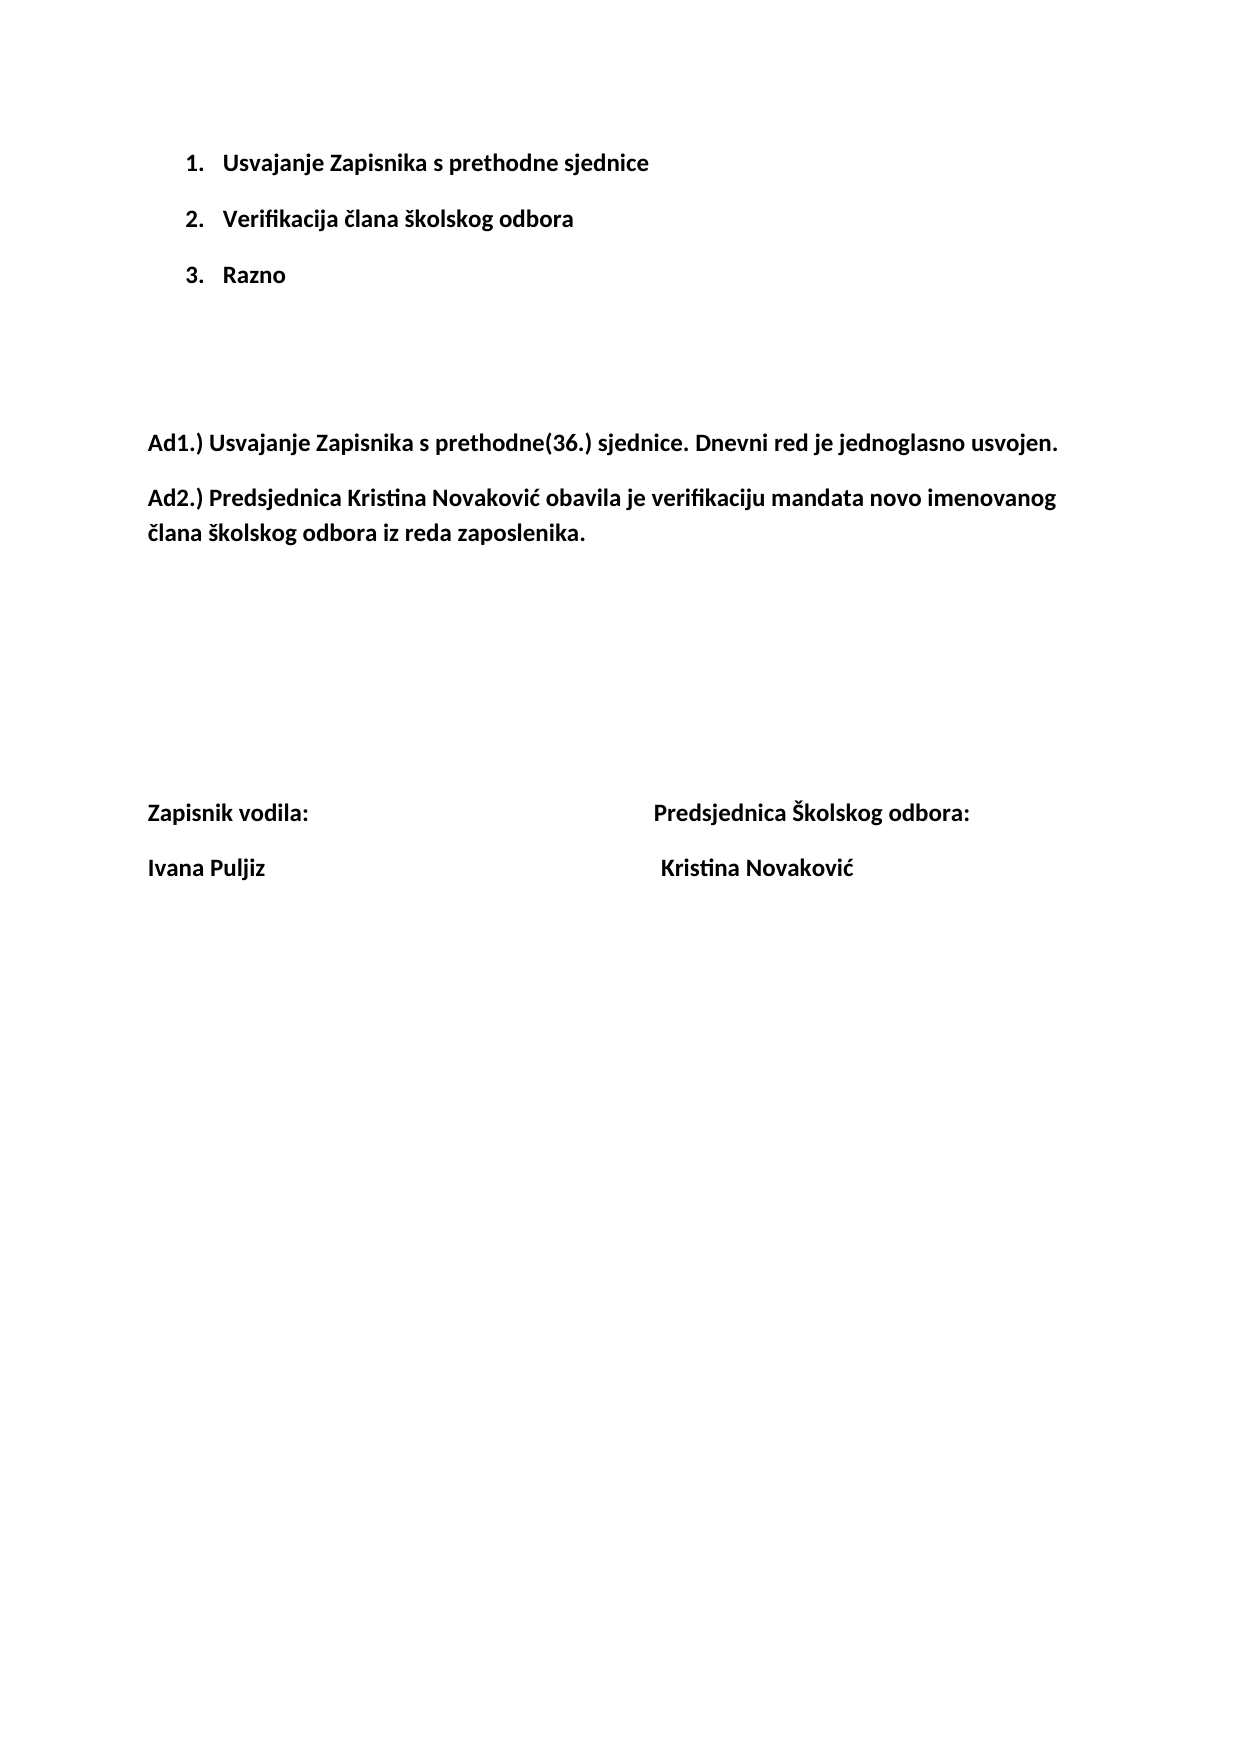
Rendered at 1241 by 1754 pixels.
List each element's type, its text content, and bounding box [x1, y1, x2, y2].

text Ad2.) Predsjednica Kristina Novaković obavila je verifikaciju mandata novo imenovanog člana školskog odbora iz reda zaposlenika. [148, 483, 1093, 548]
text Ad1.) Usvajanje Zapisnika s prethodne(36.) sjednice. Dnevni red je jednoglasno usvojen. [148, 427, 1093, 457]
list Usvajanje Zapisnika s prethodne sjednice [185, 148, 1093, 178]
text Zapisnik vodila: Predsjednica Školskog odbora: [148, 797, 1093, 827]
list Razno [185, 259, 1093, 290]
list Verifikacija člana školskog odbora [185, 203, 1093, 234]
text Ivana Puljiz Kristina Novaković [148, 853, 1093, 883]
